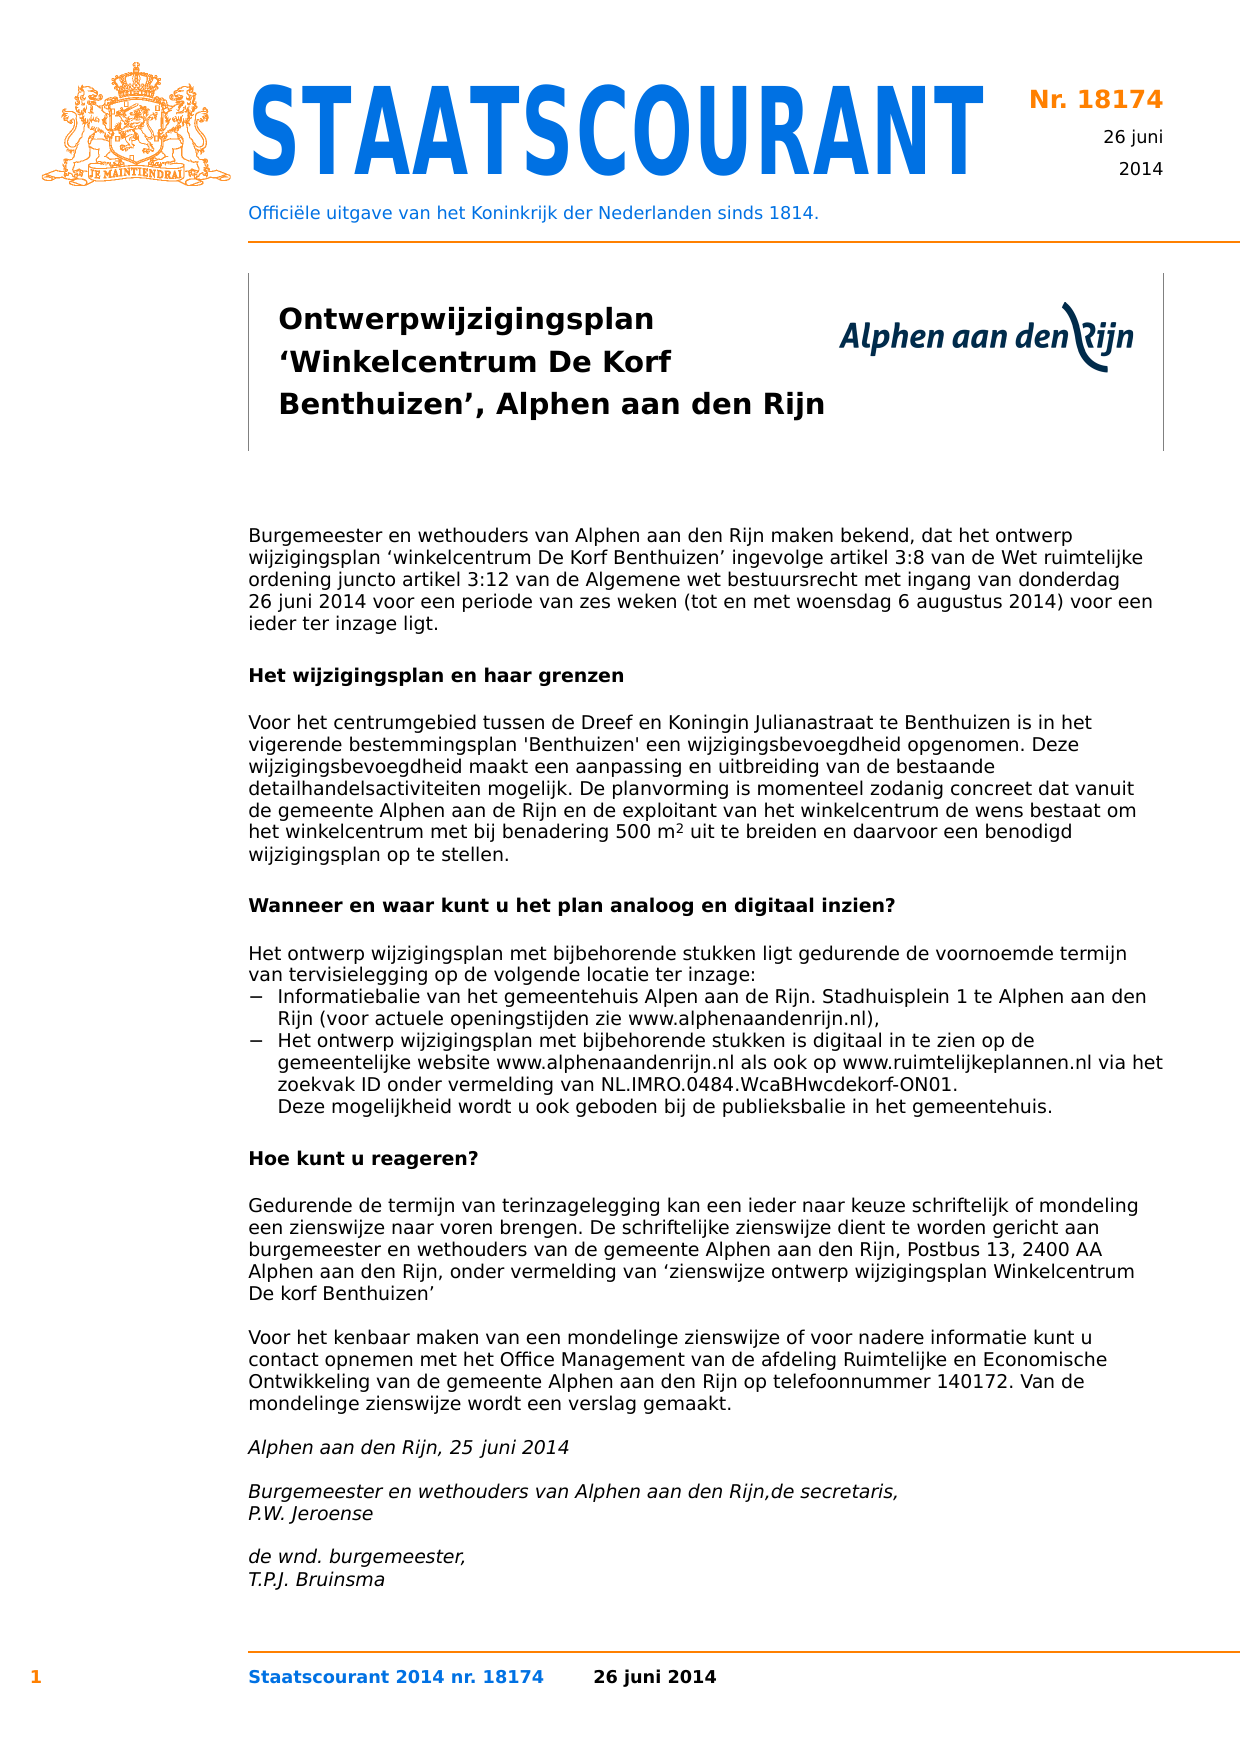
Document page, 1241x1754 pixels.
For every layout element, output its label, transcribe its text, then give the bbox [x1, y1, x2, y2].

table_cell 2014 [998, 153, 1240, 203]
table_header Nr. 18174 [998, 62, 1240, 121]
table_header [25, 62, 248, 241]
text Burgemeester en wethouders van Alphen aan den Rijn maken bekend, dat het ontwerp wijzigingsplan ‘winkelcentrum De Korf Benthuizen’ ingevolge artikel 3:8 van de Wet ruimtelijke ordening juncto artikel 3:12 van de Algemene wet bestuursrecht met ingang van donderdag 26 juni 2014 voor een periode van zes weken (tot en met woensdag 6 augustus 2014) voor een ieder ter inzage ligt. [248, 525, 1163, 634]
text Gedurende de termijn van terinzagelegging kan een ieder naar keuze schriftelijk of mondeling een zienswijze naar voren brengen. De schriftelijke zienswijze dient te worden gericht aan burgemeester en wethouders van de gemeente Alphen aan den Rijn, Postbus 13, 2400 AA Alphen aan den Rijn, onder vermelding van ‘zienswijze ontwerp wijzigingsplan Winkelcentrum De korf Benthuizen’ [248, 1195, 1163, 1305]
text Alphen aan den Rijn, 25 juni 2014 [248, 1437, 1163, 1459]
text Voor het kenbaar maken van een mondelinge zienswijze of voor nadere informatie kunt u contact opnemen met het Office Management van de afdeling Ruimtelijke en Economische Ontwikkeling van de gemeente Alphen aan den Rijn op telefoonnummer 140172. Van de mondelinge zienswijze wordt een verslag gemaakt. [248, 1327, 1163, 1415]
subtitle Ontwerpwijzigingsplan ‘Winkelcentrum De Korf Benthuizen’, Alphen aan den Rijn [249, 273, 1163, 451]
text − Informatiebalie van het gemeentehuis Alpen aan de Rijn. Stadhuisplein 1 te Alphen aan den Rijn (voor actuele openingstijden zie www.alphenaandenrijn.nl), [248, 986, 1163, 1030]
text Deze mogelijkheid wordt u ook geboden bij de publieksbalie in het gemeentehuis. [277, 1096, 1163, 1118]
text Burgemeester en wethouders van Alphen aan den Rijn,de secretaris, P.W. Jeroense [248, 1481, 1163, 1524]
table_cell 26 juni [998, 121, 1240, 153]
subtitle Hoe kunt u reageren? [248, 1148, 1163, 1170]
subtitle Het wijzigingsplan en haar grenzen [248, 664, 1163, 687]
text − Het ontwerp wijzigingsplan met bijbehorende stukken is digitaal in te zien op de gemeentelijke website www.alphenaandenrijn.nl als ook op www.ruimtelijkeplannen.nl via het zoekvak ID onder vermelding van NL.IMRO.0484.WcaBHwcdekorf-ON01. [248, 1030, 1163, 1096]
picture [838, 302, 1134, 374]
text Voor het centrumgebied tussen de Dreef en Koningin Julianastraat te Benthuizen is in het vigerende bestemmingsplan 'Benthuizen' een wijzigingsbevoegdheid opgenomen. Deze wijzigingsbevoegdheid maakt een aanpassing en uitbreiding van de bestaande detailhandelsactiviteiten mogelijk. De planvorming is momenteel zodanig concreet dat vanuit de gemeente Alphen aan de Rijn en de exploitant van het winkelcentrum de wens bestaat om het winkelcentrum met bij benadering 500 m2 uit te breiden en daarvoor een benodigd wijzigingsplan op te stellen. [248, 712, 1163, 865]
table_header STAATSCOURANT [248, 62, 998, 203]
text de wnd. burgemeester, T.P.J. Bruinsma [248, 1546, 1163, 1590]
subtitle Wanneer en waar kunt u het plan analoog en digitaal inzien? [248, 895, 1163, 917]
table_cell Officiële uitgave van het Koninkrijk der Nederlanden sinds 1814. [248, 203, 1240, 241]
text Het ontwerp wijzigingsplan met bijbehorende stukken ligt gedurende de voornoemde termijn van tervisielegging op de volgende locatie ter inzage: [248, 942, 1163, 986]
picture [41, 62, 231, 186]
